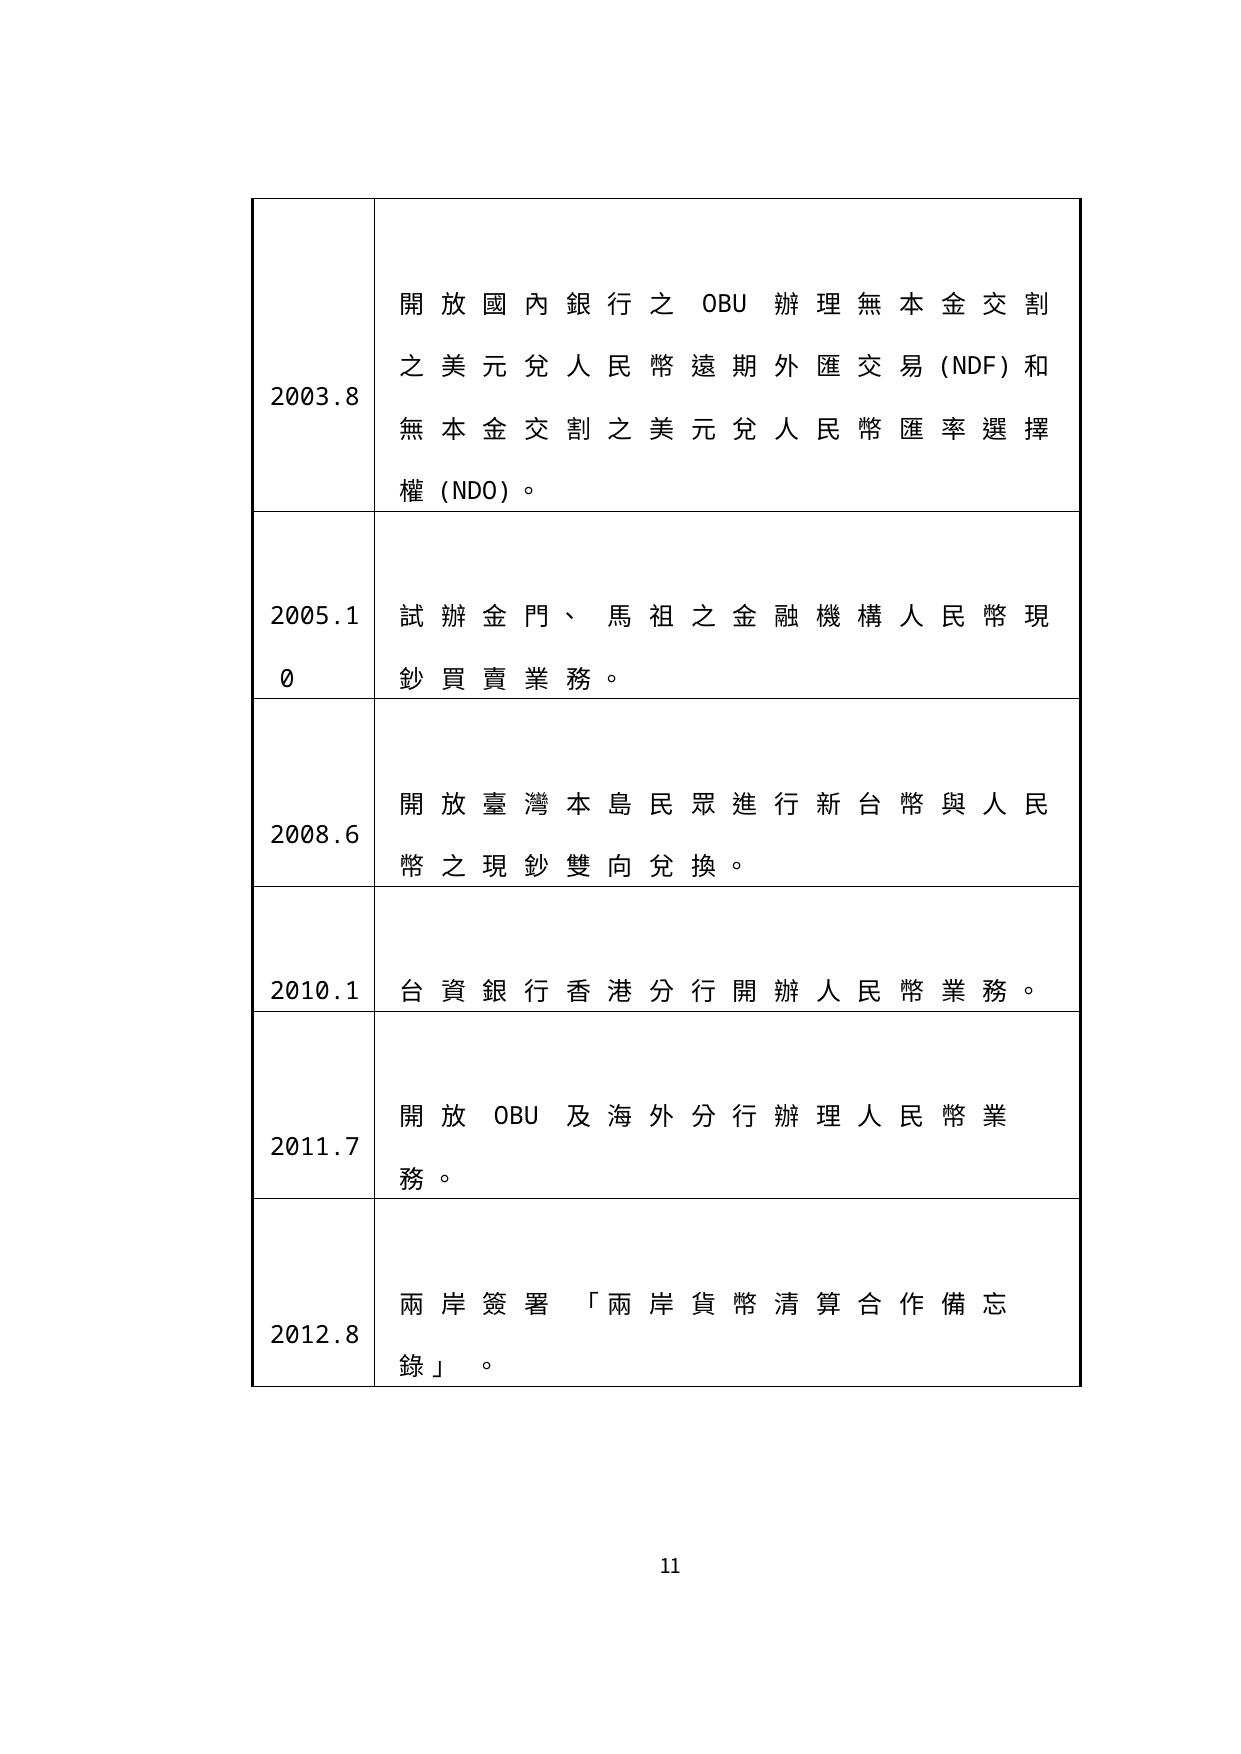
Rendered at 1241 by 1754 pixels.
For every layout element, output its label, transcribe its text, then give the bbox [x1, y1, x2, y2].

table_cell 2005.10 [254, 512, 374, 698]
table_cell 2011.7 [254, 1012, 374, 1198]
table_cell 台資銀行香港分行開辦人民幣業務。 [375, 887, 1079, 1011]
table_cell 2008.6 [254, 699, 374, 886]
table_cell 2003.8 [254, 199, 374, 511]
table_cell 開放臺灣本島民眾進行新台幣與人民幣之現鈔雙向兌換。 [375, 699, 1079, 886]
table_cell 2012.8 [254, 1199, 374, 1386]
table_cell 開放國內銀行之OBU辦理無本金交割之美元兌人民幣遠期外匯交易(NDF)和無本金交割之美元兌人民幣匯率選擇權(NDO)。 [375, 199, 1079, 511]
table_cell 試辦金門、馬祖之金融機構人民幣現鈔買賣業務。 [375, 512, 1079, 698]
table_cell 2010.1 [254, 887, 374, 1011]
table_cell 開放OBU及海外分行辦理人民幣業務。 [375, 1012, 1079, 1198]
table_cell 兩岸簽署「兩岸貨幣清算合作備忘錄」。 [375, 1199, 1079, 1386]
